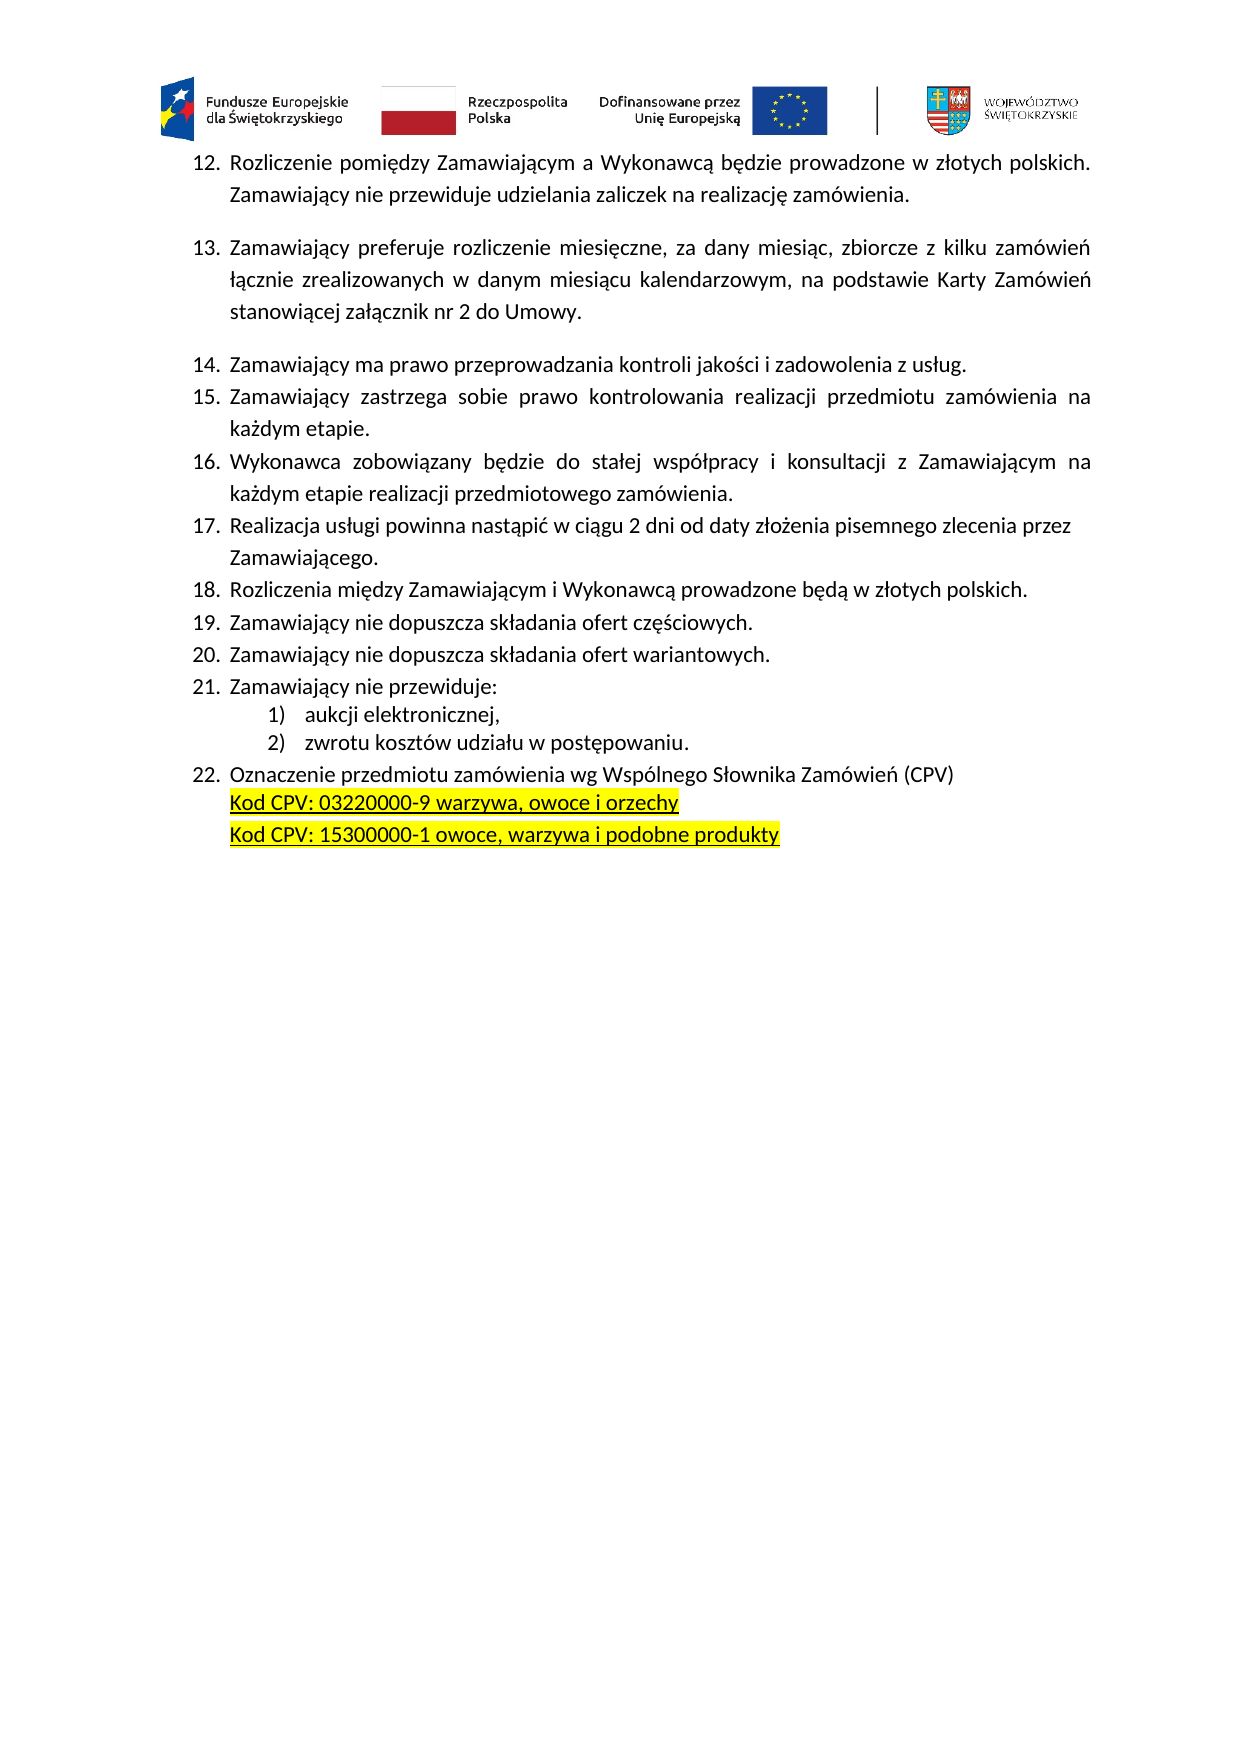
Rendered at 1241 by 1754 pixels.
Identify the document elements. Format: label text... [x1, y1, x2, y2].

list Zamawiający nie dopuszcza składania ofert częściowych. [192, 608, 1093, 636]
list Zamawiający preferuje rozliczenie miesięczne, za dany miesiąc, zbiorcze z kilku zamówień łącznie zrealizowanych w danym miesiącu kalendarzowym, na podstawie Karty Zamówień stanowiącej załącznik nr 2 do Umowy. [192, 233, 1093, 325]
list Zamawiający ma prawo przeprowadzania kontroli jakości i zadowolenia z usług. [192, 350, 1093, 378]
list Realizacja usługi powinna nastąpić w ciągu 2 dni od daty złożenia pisemnego zlecenia przez Zamawiającego. [192, 511, 1093, 571]
list Rozliczenia między Zamawiającym i Wykonawcą prowadzone będą w złotych polskich. [192, 576, 1093, 603]
list zwrotu kosztów udziału w postępowaniu. [267, 728, 1093, 756]
list Kod CPV: 03220000-9 warzywa, owoce i orzechy [229, 788, 1093, 816]
list Wykonawca zobowiązany będzie do stałej współpracy i konsultacji z Zamawiającym na każdym etapie realizacji przedmiotowego zamówienia. [192, 447, 1093, 507]
list Oznaczenie przedmiotu zamówienia wg Wspólnego Słownika Zamówień (CPV) [192, 760, 1093, 788]
list Kod CPV: 15300000-1 owoce, warzywa i podobne produkty [229, 821, 1093, 848]
list Zamawiający zastrzega sobie prawo kontrolowania realizacji przedmiotu zamówienia na każdym etapie. [192, 382, 1093, 443]
list Rozliczenie pomiędzy Zamawiającym a Wykonawcą będzie prowadzone w złotych polskich. Zamawiający nie przewiduje udzielania zaliczek na realizację zamówienia. [192, 148, 1093, 208]
list Zamawiający nie dopuszcza składania ofert wariantowych. [192, 640, 1093, 668]
list Zamawiający nie przewiduje: [192, 672, 1093, 700]
list aukcji elektronicznej, [267, 700, 1093, 728]
